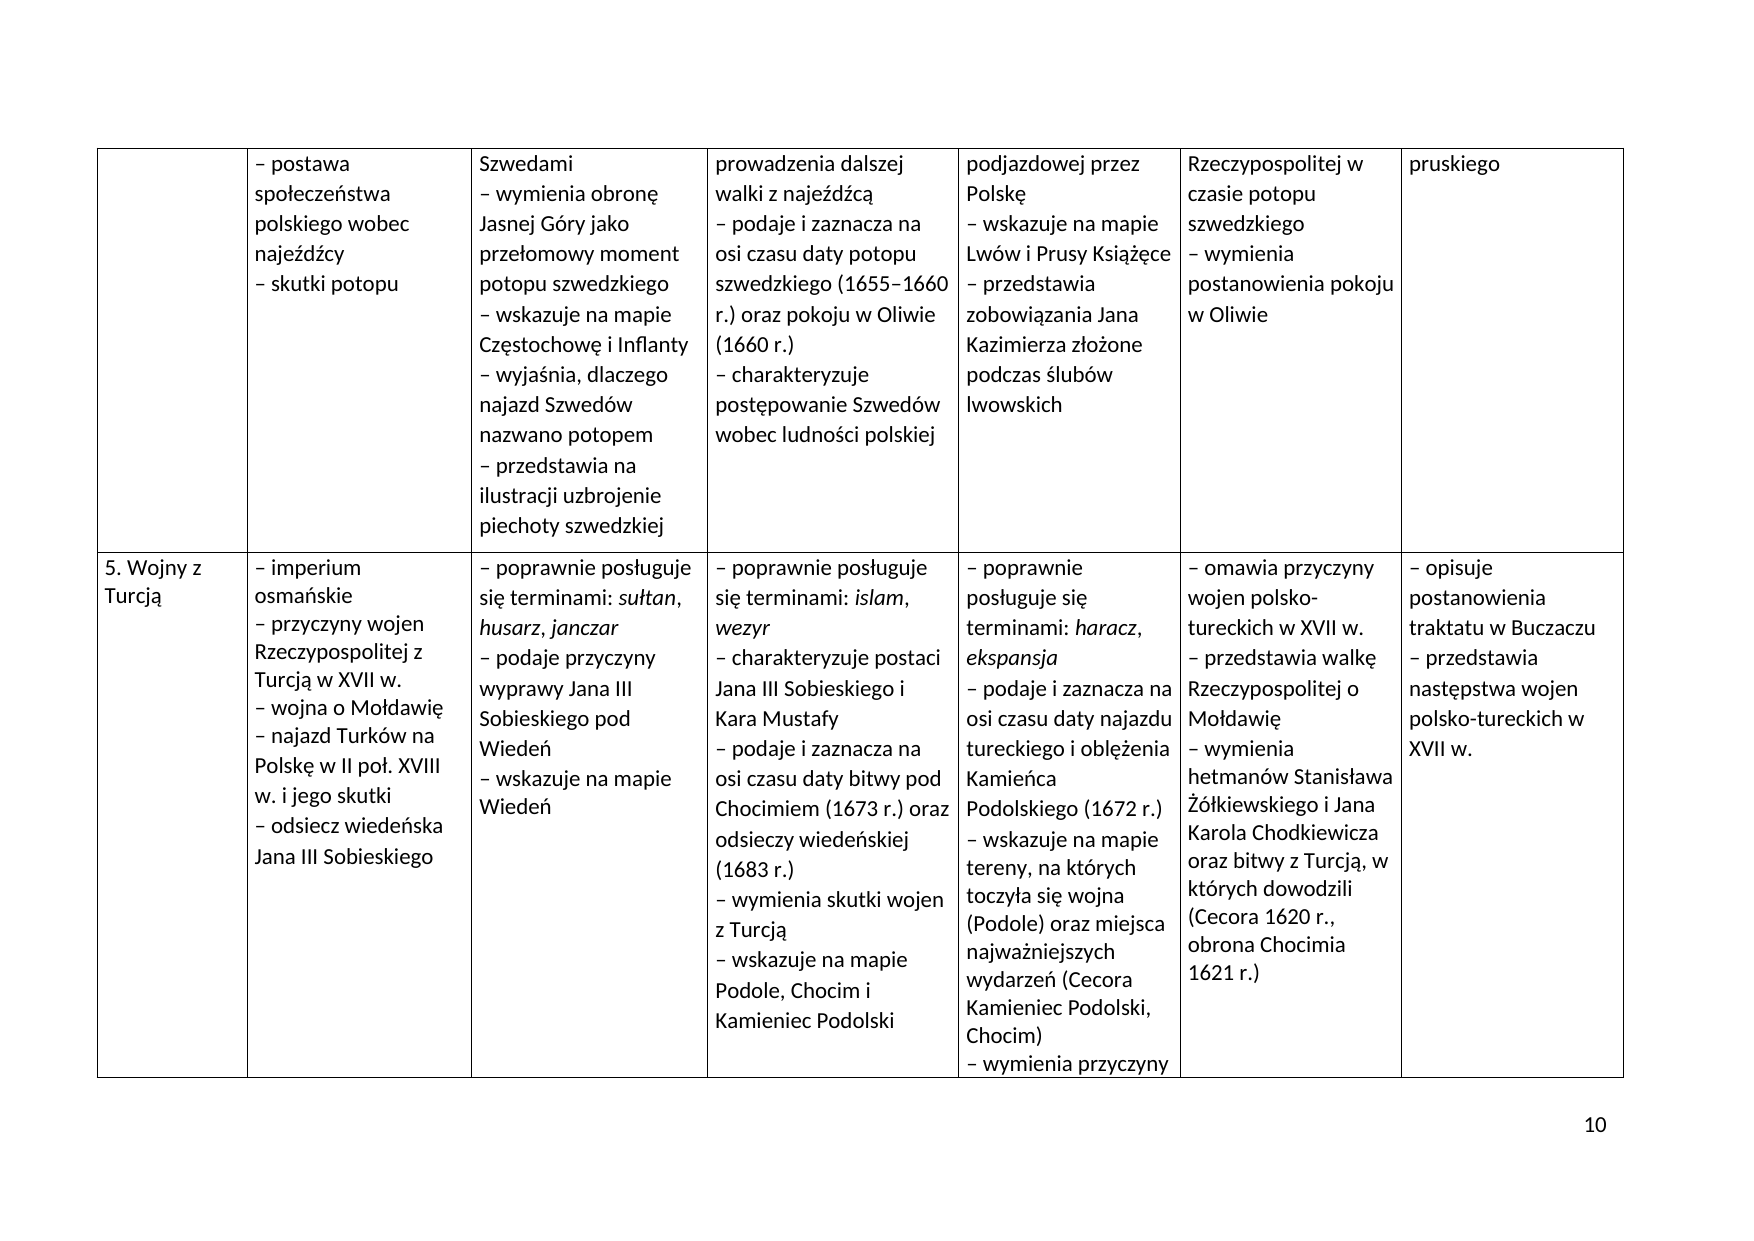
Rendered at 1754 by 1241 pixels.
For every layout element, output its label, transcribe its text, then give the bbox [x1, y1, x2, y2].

table_cell [98, 149, 247, 552]
table_cell – opisuje postanowienia traktatu w Buczaczu – przedstawia następstwa wojen polsko-tureckich w XVII w. [1402, 553, 1623, 1077]
table_cell pruskiego [1402, 149, 1623, 552]
table_cell – poprawnie posługuje się terminami: sułtan, husarz, janczar – podaje przyczyny wyprawy Jana III Sobieskiego pod Wiedeń – wskazuje na mapie Wiedeń [472, 553, 707, 1077]
table_cell – poprawnie posługuje się terminami: islam, wezyr – charakteryzuje postaci Jana III Sobieskiego i Kara Mustafy – podaje i zaznacza na osi czasu daty bitwy pod Chocimiem (1673 r.) oraz odsieczy wiedeńskiej (1683 r.) – wymienia skutki wojen z Turcją – wskazuje na mapie Podole, Chocim i Kamieniec Podolski [708, 553, 958, 1077]
table_cell – omawia przyczyny wojen polsko-tureckich w XVII w. – przedstawia walkę Rzeczypospolitej o Mołdawię – wymienia hetmanów Stanisława Żółkiewskiego i Jana Karola Chodkiewicza oraz bitwy z Turcją, w których dowodzili (Cecora 1620 r., obrona Chocimia 1621 r.) [1181, 553, 1401, 1077]
table_cell podjazdowej przez Polskę – wskazuje na mapie Lwów i Prusy Książęce – przedstawia zobowiązania Jana Kazimierza złożone podczas ślubów lwowskich [959, 149, 1180, 552]
table_cell – imperium osmańskie – przyczyny wojen Rzeczypospolitej z Turcją w XVII w. – wojna o Mołdawię – najazd Turków na Polskę w II poł. XVIII w. i jego skutki – odsiecz wiedeńska Jana III Sobieskiego [248, 553, 471, 1077]
table_cell Rzeczypospolitej w czasie potopu szwedzkiego – wymienia postanowienia pokoju w Oliwie [1181, 149, 1401, 552]
table_cell – postawa społeczeństwa polskiego wobec najeźdźcy – skutki potopu [248, 149, 471, 552]
table_cell Szwedami – wymienia obronę Jasnej Góry jako przełomowy moment potopu szwedzkiego – wskazuje na mapie Częstochowę i Inflanty – wyjaśnia, dlaczego najazd Szwedów nazwano potopem – przedstawia na ilustracji uzbrojenie piechoty szwedzkiej [472, 149, 707, 552]
table_cell – poprawnie posługuje się terminami: haracz, ekspansja – podaje i zaznacza na osi czasu daty najazdu tureckiego i oblężenia Kamieńca Podolskiego (1672 r.) – wskazuje na mapie tereny, na których toczyła się wojna (Podole) oraz miejsca najważniejszych wydarzeń (Cecora Kamieniec Podolski, Chocim) – wymienia przyczyny [959, 553, 1180, 1077]
table_cell 5. Wojny z Turcją [98, 553, 247, 1077]
table_cell prowadzenia dalszej walki z najeźdźcą – podaje i zaznacza na osi czasu daty potopu szwedzkiego (1655–1660 r.) oraz pokoju w Oliwie (1660 r.) – charakteryzuje postępowanie Szwedów wobec ludności polskiej [708, 149, 958, 552]
